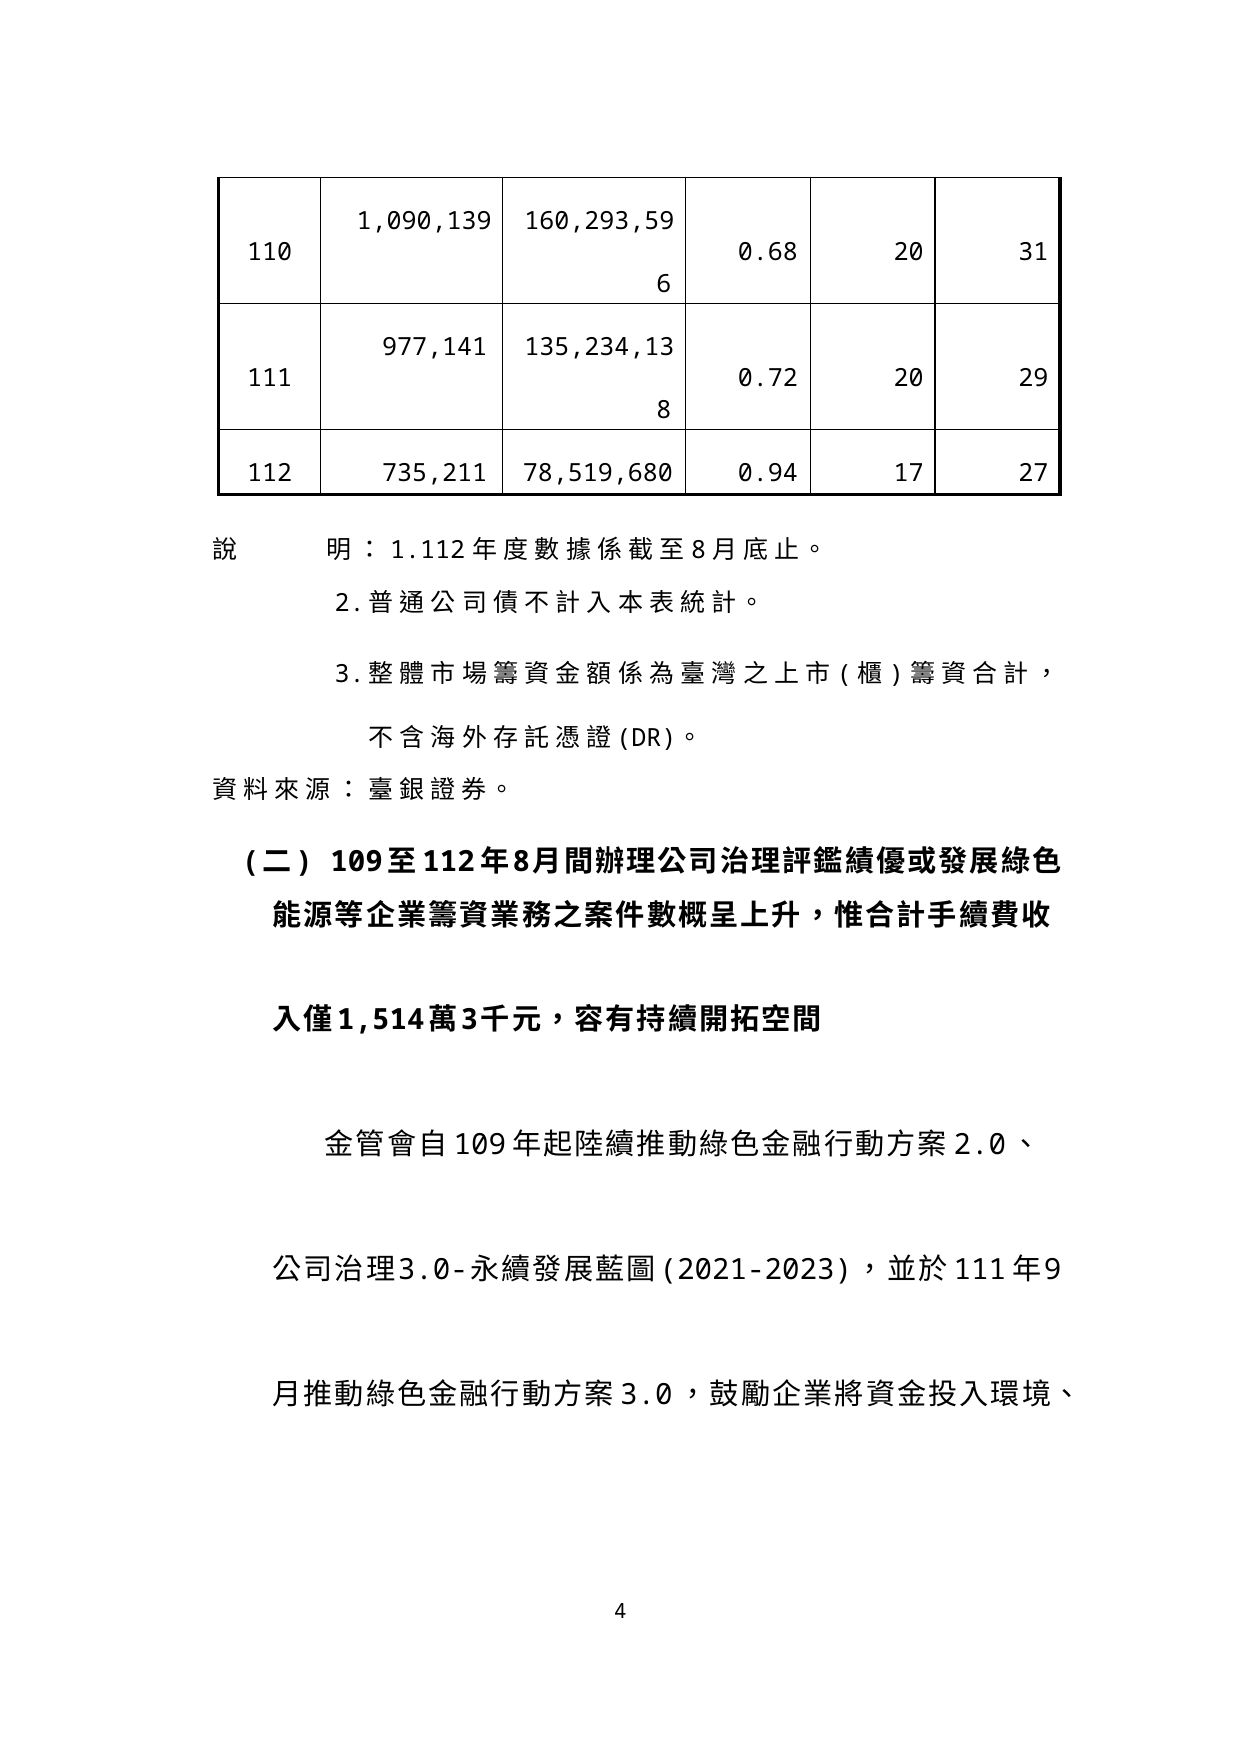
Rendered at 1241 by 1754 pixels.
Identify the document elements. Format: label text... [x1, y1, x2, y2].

table_cell 111 [220, 304, 320, 429]
table_cell 17 [811, 430, 934, 493]
table_cell 27 [936, 430, 1058, 493]
table_cell 160,293,596 [503, 178, 685, 303]
table_cell 29 [936, 304, 1058, 429]
text 3.整體市場籌資金額係為臺灣之上市(櫃)籌資合計，不含海外存託憑證(DR)。 [332, 621, 1063, 746]
table_cell 735,211 [321, 430, 502, 493]
table_cell 110 [220, 178, 320, 303]
table_cell 78,519,680 [503, 430, 685, 493]
table_cell 977,141 [321, 304, 502, 429]
text 資料來源：臺銀證券。 [177, 746, 1063, 808]
table_cell 0.72 [686, 304, 810, 429]
table_cell 135,234,138 [503, 304, 685, 429]
table_cell 112 [220, 430, 320, 493]
table_cell 31 [936, 178, 1058, 303]
text 金管會自109年起陸續推動綠色金融行動方案2.0、公司治理3.0-永續發展藍圖(2021-2023)，並於111年9月推動綠色金融行動方案3.0，鼓勵企業將資金投入環境、社會及公司治理(ESG)等層面，並鼓勵金融機構發行或投資其資金運用於綠色或社會效益投資計畫，並具實質改善環境或社會效益永續發展金融商品等，以達成淨零目標，發展永續金融。 [265, 1058, 1063, 1433]
table_cell 0.68 [686, 178, 810, 303]
table_cell 20 [811, 178, 934, 303]
text 2.普通公司債不計入本表統計。 [303, 558, 1063, 621]
table_cell 20 [811, 304, 934, 429]
text 說 明：1.112年度數據係截至8月底止。 [177, 496, 1063, 558]
table_cell 1,090,139 [321, 178, 502, 303]
text (二) 109至112年8月間辦理公司治理評鑑績優或發展綠色能源等企業籌資業務之案件數概呈上升，惟合計手續費收入僅1,514萬3千元，容有持續開拓空間 [236, 808, 1063, 1058]
table_cell 0.94 [686, 430, 810, 493]
